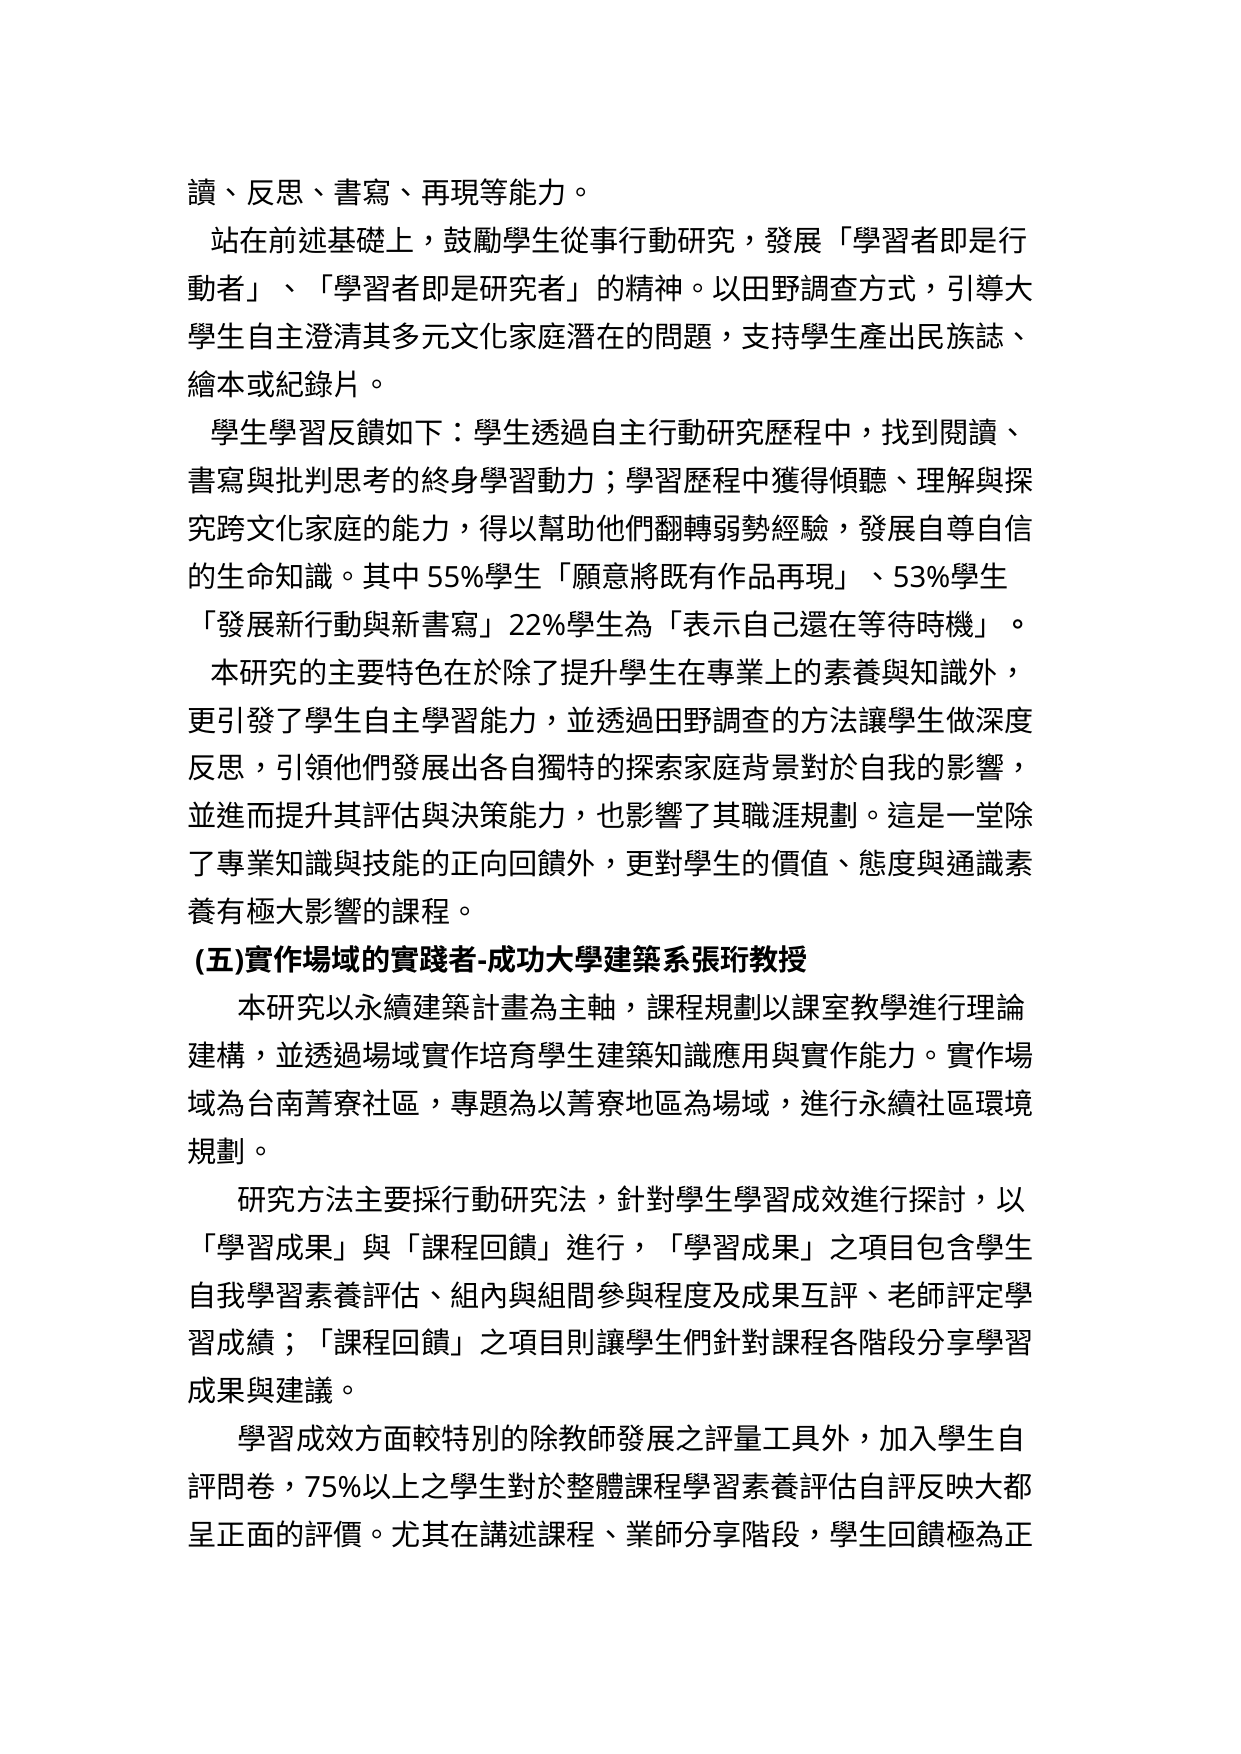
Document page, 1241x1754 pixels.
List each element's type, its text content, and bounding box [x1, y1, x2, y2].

text 本研究的主要特色在於除了提升學生在專業上的素養與知識外，更引發了學生自主學習能力，並透過田野調查的方法讓學生做深度反思，引領他們發展出各自獨特的探索家庭背景對於自我的影響，並進而提升其評估與決策能力，也影響了其職涯規劃。這是一堂除了專業知識與技能的正向回饋外，更對學生的價值、態度與通識素養有極大影響的課程。 [187, 644, 1053, 931]
text 學生學習反饋如下：學生透過自主行動研究歷程中，找到閱讀、書寫與批判思考的終身學習動力；學習歷程中獲得傾聽、理解與探究跨文化家庭的能力，得以幫助他們翻轉弱勢經驗，發展自尊自信的生命知識。其中55%學生「願意將既有作品再現」、53%學生「發展新行動與新書寫」22%學生為「表示自己還在等待時機」。 [187, 404, 1053, 644]
text 站在前述基礎上，鼓勵學生從事行動研究，發展「學習者即是行動者」、「學習者即是研究者」的精神。以田野調查方式，引導大學生自主澄清其多元文化家庭潛在的問題，支持學生產出民族誌、繪本或紀錄片。 [187, 212, 1053, 404]
text 研究方法主要採行動研究法，針對學生學習成效進行探討，以「學習成果」與「課程回饋」進行，「學習成果」之項目包含學生自我學習素養評估、組內與組間參與程度及成果互評、老師評定學習成績；「課程回饋」之項目則讓學生們針對課程各階段分享學習成果與建議。 [187, 1171, 1053, 1410]
text 讀、反思、書寫、再現等能力。 [187, 164, 1053, 212]
text (五)實作場域的實踐者-成功大學建築系張珩教授 [187, 931, 1053, 979]
text 本研究以永續建築計畫為主軸，課程規劃以課室教學進行理論建構，並透過場域實作培育學生建築知識應用與實作能力。實作場域為台南菁寮社區，專題為以菁寮地區為場域，進行永續社區環境規劃。 [187, 979, 1053, 1171]
text 學習成效方面較特別的除教師發展之評量工具外，加入學生自評問卷，75%以上之學生對於整體課程學習素養評估自評反映大都呈正面的評價。尤其在講述課程、業師分享階段，學生回饋極為正向，提出清楚了解建築計畫的重要性對於實務面的進行是有幫助的，另在實作課階段也反應出正面之評價。自評結果顯示學生們在經過此次課程訓練，永續環境規劃設計能力的培養有正面的幫助。 [187, 1410, 1053, 1554]
